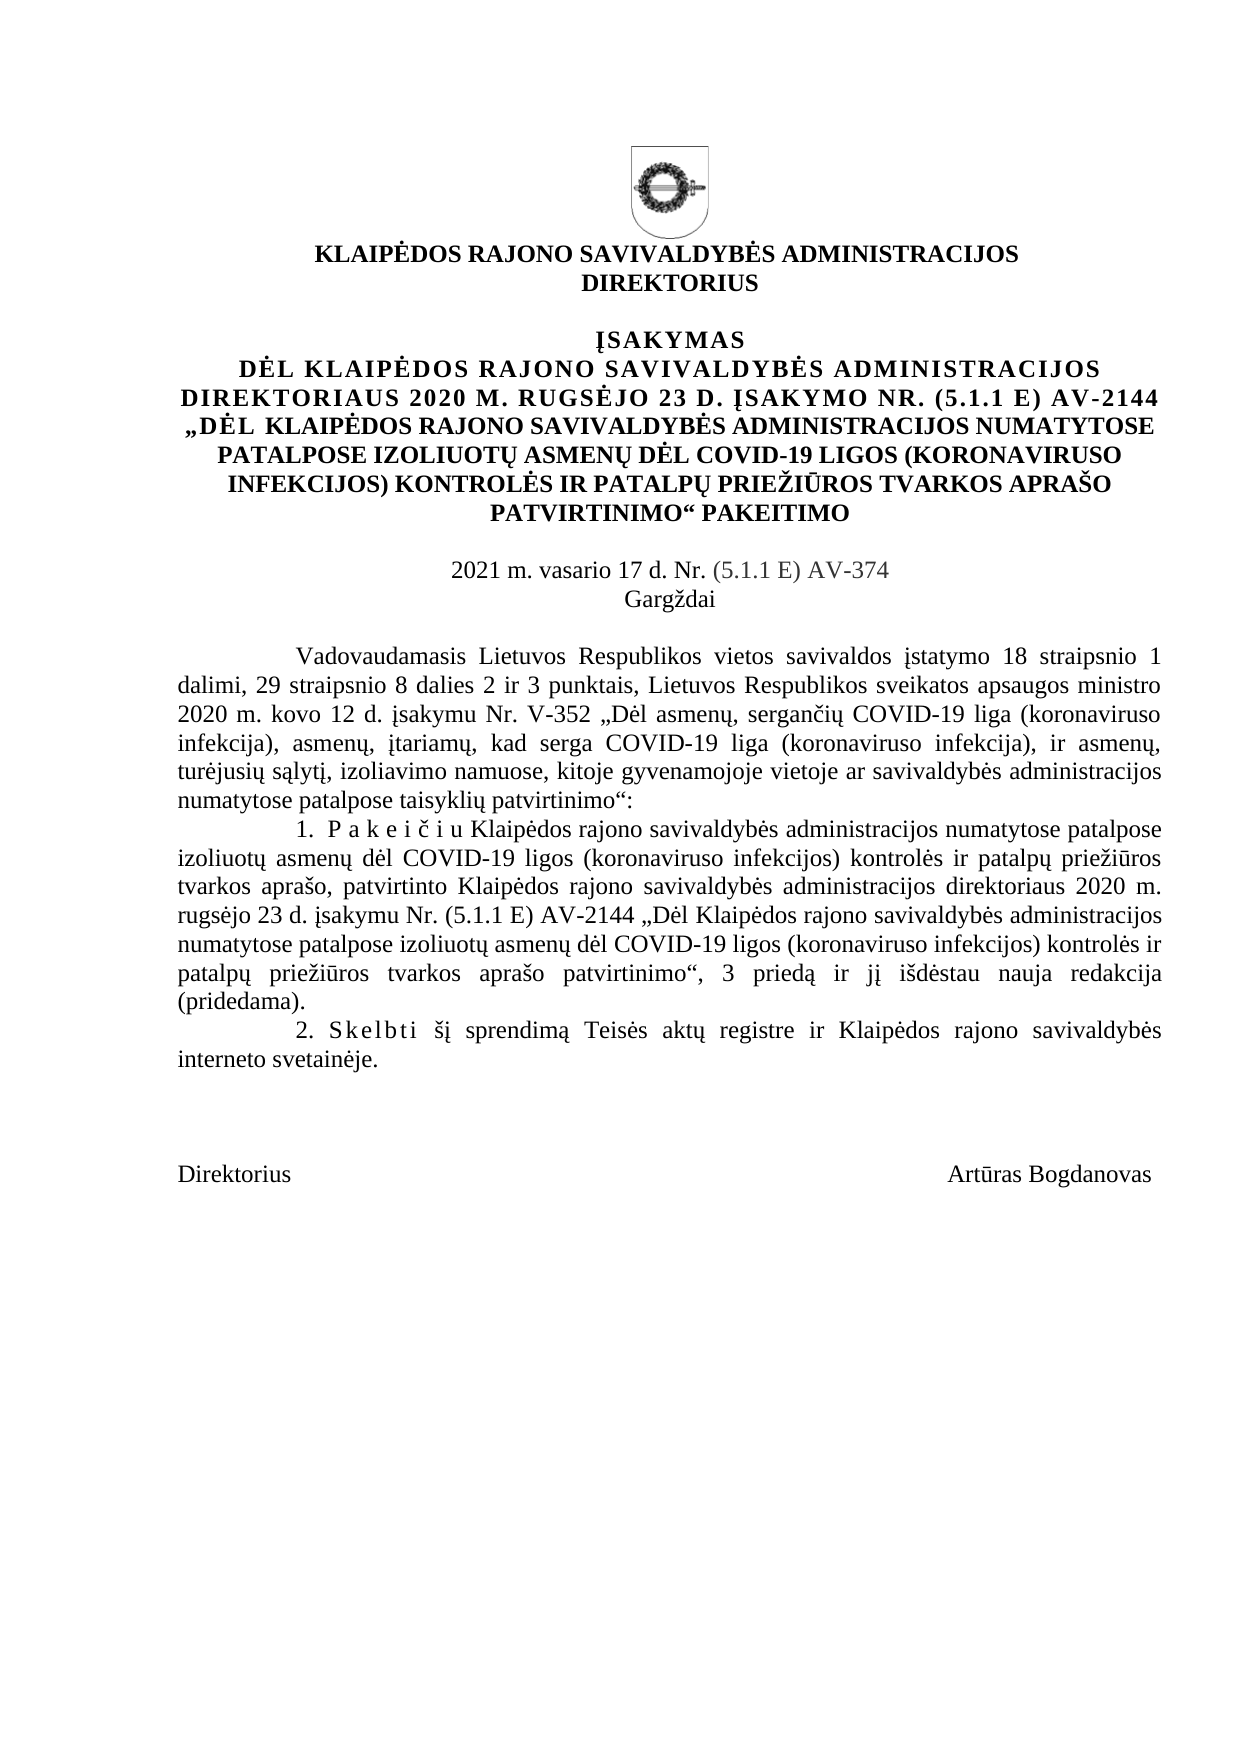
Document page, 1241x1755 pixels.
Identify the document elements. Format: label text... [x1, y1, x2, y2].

text 2021 m. vasario 17 d. Nr. (5.1.1 E) AV-374 Gargždai [177, 555, 1162, 613]
text DĖL KLAIPĖDOS RAJONO SAVIVALDYBĖS ADMINISTRACIJOS DIREKTORIAUS 2020 M. RUGSĖJO 23 D. ĮSAKYMO NR. (5.1.1 E) AV-2144 „DĖL KLAIPĖDOS RAJONO SAVIVALDYBĖS ADMINISTRACIJOS NUMATYTOSE PATALPOSE IZOLIUOTŲ ASMENŲ DĖL COVID-19 LIGOS (KORONAVIRUSO INFEKCIJOS) KONTROLĖS IR PATALPŲ PRIEŽIŪROS TVARKOS APRAŠO [177, 354, 1162, 498]
text PATVIRTINIMO“ PAKEITIMO [177, 498, 1162, 526]
text KLAIPĖDOS RAJONO SAVIVALDYBĖS ADMINISTRACIJOS [177, 239, 1162, 268]
text 2. Skelbti šį sprendimą Teisės aktų registre ir Klaipėdos rajono savivaldybės interneto svetainėje. [177, 1015, 1162, 1073]
text ĮSAKYMAS [177, 325, 1162, 354]
text DIREKTORIUS [177, 268, 1162, 296]
text Vadovaudamasis Lietuvos Respublikos vietos savivaldos įstatymo 18 straipsnio 1 dalimi, 29 straipsnio 8 dalies 2 ir 3 punktais, Lietuvos Respublikos sveikatos apsaugos ministro 2020 m. kovo 12 d. įsakymu Nr. V-352 „Dėl asmenų, sergančių COVID-19 liga (koronaviruso infekcija), asmenų, įtariamų, kad serga COVID-19 liga (koronaviruso infekcija), ir asmenų, turėjusių sąlytį, izoliavimo namuose, kitoje gyvenamojoje vietoje ar savivaldybės administracijos numatytose patalpose taisyklių patvirtinimo“: [177, 641, 1162, 814]
text Direktorius Artūras Bogdanovas [177, 1159, 1162, 1188]
text 1. P a k e i č i u Klaipėdos rajono savivaldybės administracijos numatytose patalpose izoliuotų asmenų dėl COVID-19 ligos (koronaviruso infekcijos) kontrolės ir patalpų priežiūros tvarkos aprašo, patvirtinto Klaipėdos rajono savivaldybės administracijos direktoriaus 2020 m. rugsėjo 23 d. įsakymu Nr. (5.1.1 E) AV-2144 „Dėl Klaipėdos rajono savivaldybės administracijos numatytose patalpose izoliuotų asmenų dėl COVID-19 ligos (koronaviruso infekcijos) kontrolės ir patalpų priežiūros tvarkos aprašo patvirtinimo“, 3 priedą ir jį išdėstau nauja redakcija (pridedama). [177, 814, 1162, 1015]
